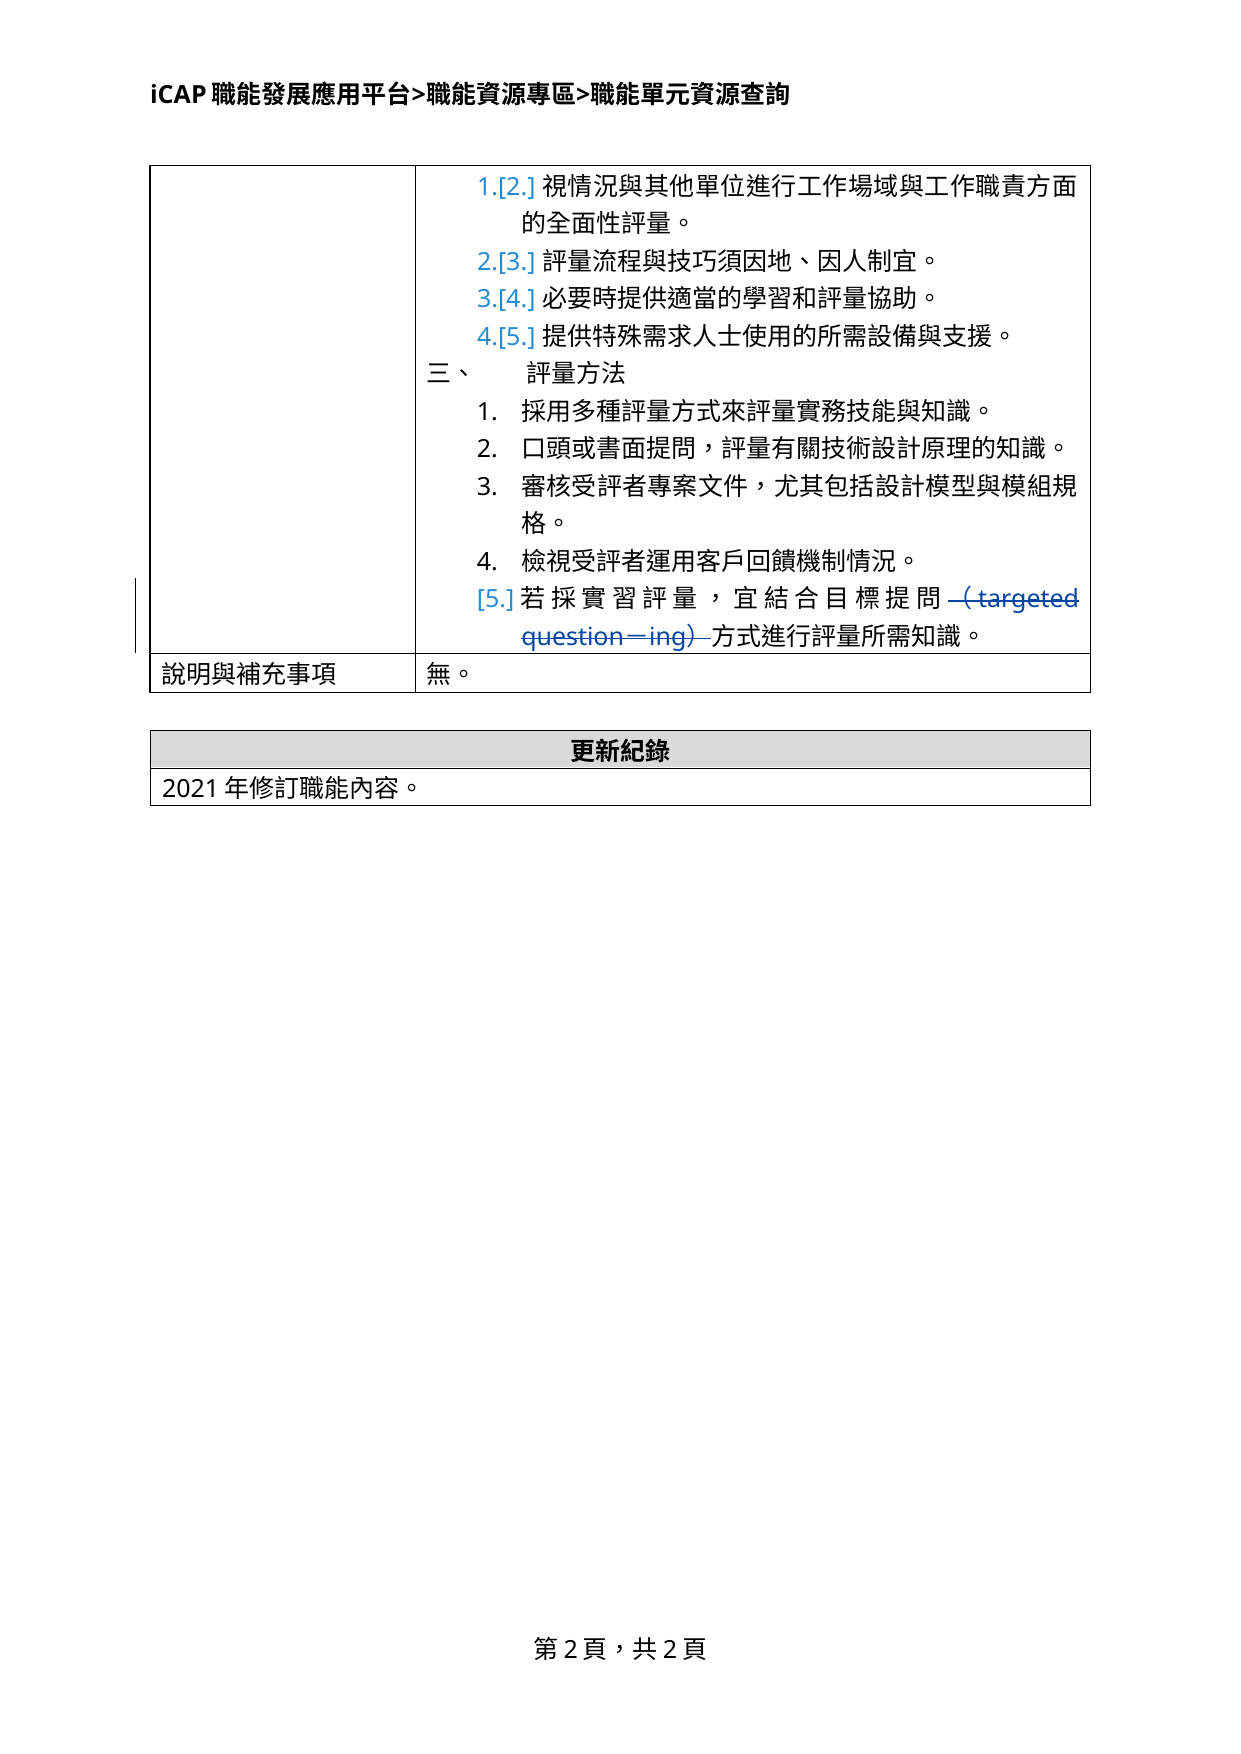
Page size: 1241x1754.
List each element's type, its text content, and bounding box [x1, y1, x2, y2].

table_cell 無。 [416, 654, 1090, 692]
table_cell [151, 166, 415, 653]
table_cell 評量證據 針對專案設計及提供明確且最適合的技術設計，包括依使用者要求對設計模型進行變更、模組詳細規格、反映變更所修改的文件。 評量情境與資源 相關先備條件，如需求模型、業務需求、專案交付項目、驗收指標、目前資訊科技（IT）藍圖等。 視情況與其他單位進行工作場域與工作職責方面的全面性評量。 評量流程與技巧須因地、因人制宜。 必要時提供適當的學習和評量協助。 提供特殊需求人士使用的所需設備與支援。 評量方法 採用多種評量方式來評量實務技能與知識。 口頭或書面提問，評量有關技術設計原理的知識。 審核受評者專案文件，尤其包括設計模型與模組規格。 檢視受評者運用客戶回饋機制情況。 若採實習評量，宜結合目標提問方式進行評量所需知識。 [416, 166, 1090, 653]
table_cell 說明與補充事項 [151, 654, 415, 692]
table_header 更新紀錄 [151, 731, 1090, 767]
table_cell 2021年修訂職能內容。 [151, 769, 1090, 805]
